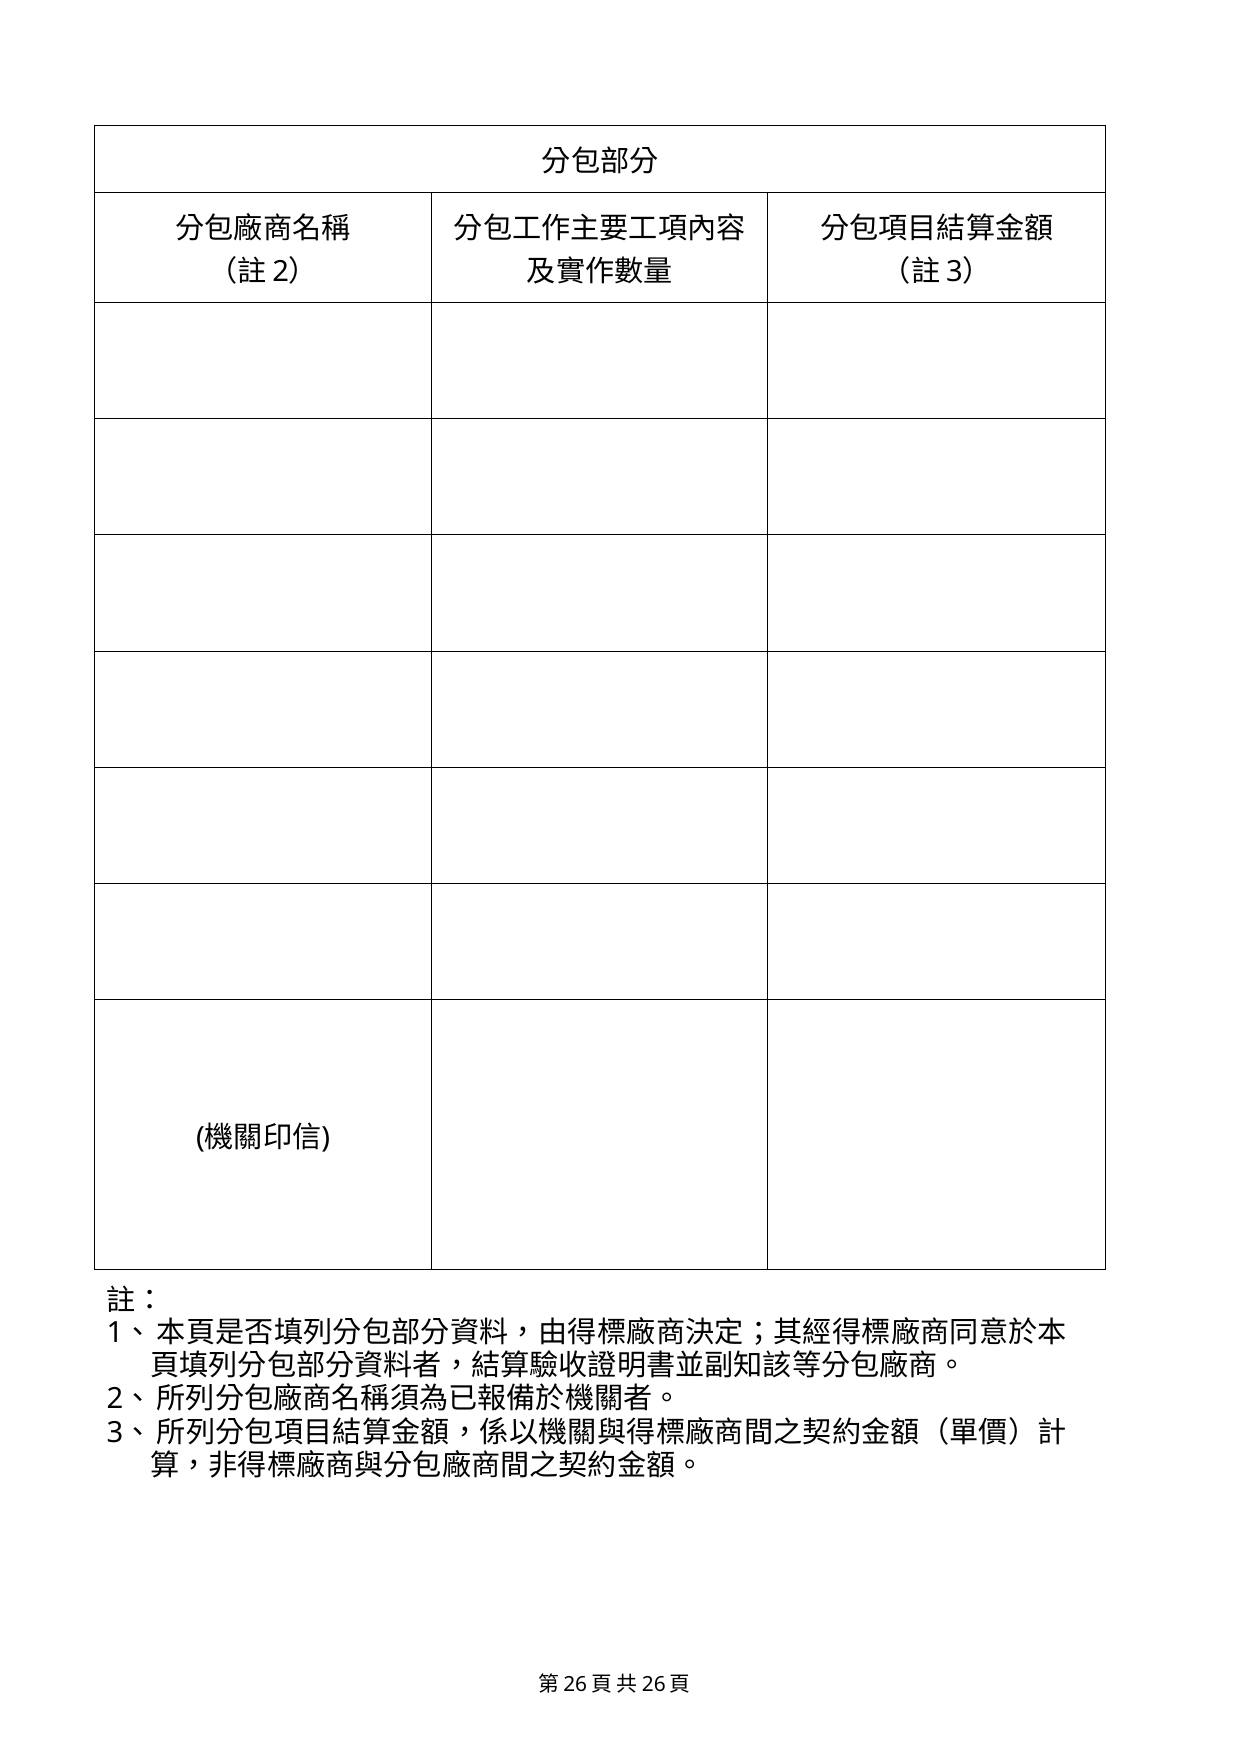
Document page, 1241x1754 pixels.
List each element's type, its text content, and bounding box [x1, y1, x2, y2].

table_cell [95, 652, 431, 767]
text 註： [106, 1292, 1156, 1315]
table_cell [768, 652, 1105, 767]
table_cell 分包項目結算金額 （註3） [768, 193, 1105, 302]
table_cell [432, 652, 767, 767]
list 所列分包項目結算金額，係以機關與得標廠商間之契約金額（單價）計算，非得標廠商與分包廠商間之契約金額。 [106, 1415, 1069, 1482]
table_cell [95, 768, 431, 883]
table_cell [95, 303, 431, 418]
table_cell [432, 303, 767, 418]
table_cell [95, 535, 431, 651]
list 所列分包廠商名稱須為已報備於機關者。 [106, 1382, 1156, 1415]
table_cell [432, 884, 767, 999]
table_cell [768, 419, 1105, 534]
table_cell [432, 419, 767, 534]
table_cell [432, 768, 767, 883]
table_cell [768, 884, 1105, 999]
table_header 分包部分 [95, 126, 1105, 192]
table_cell [432, 535, 767, 651]
table_cell [768, 303, 1105, 418]
table_cell [432, 1000, 767, 1268]
table_cell [768, 1000, 1105, 1268]
table_cell 分包工作主要工項內容及實作數量 [432, 193, 767, 302]
table_cell (機關印信) [95, 1000, 431, 1268]
list 本頁是否填列分包部分資料，由得標廠商決定；其經得標廠商同意於本頁填列分包部分資料者，結算驗收證明書並副知該等分包廠商。 [106, 1315, 1069, 1382]
table_cell [95, 884, 431, 999]
table_cell [768, 535, 1105, 651]
table_cell [95, 419, 431, 534]
table_cell [768, 768, 1105, 883]
table_cell 分包廠商名稱 （註2） [95, 193, 431, 302]
